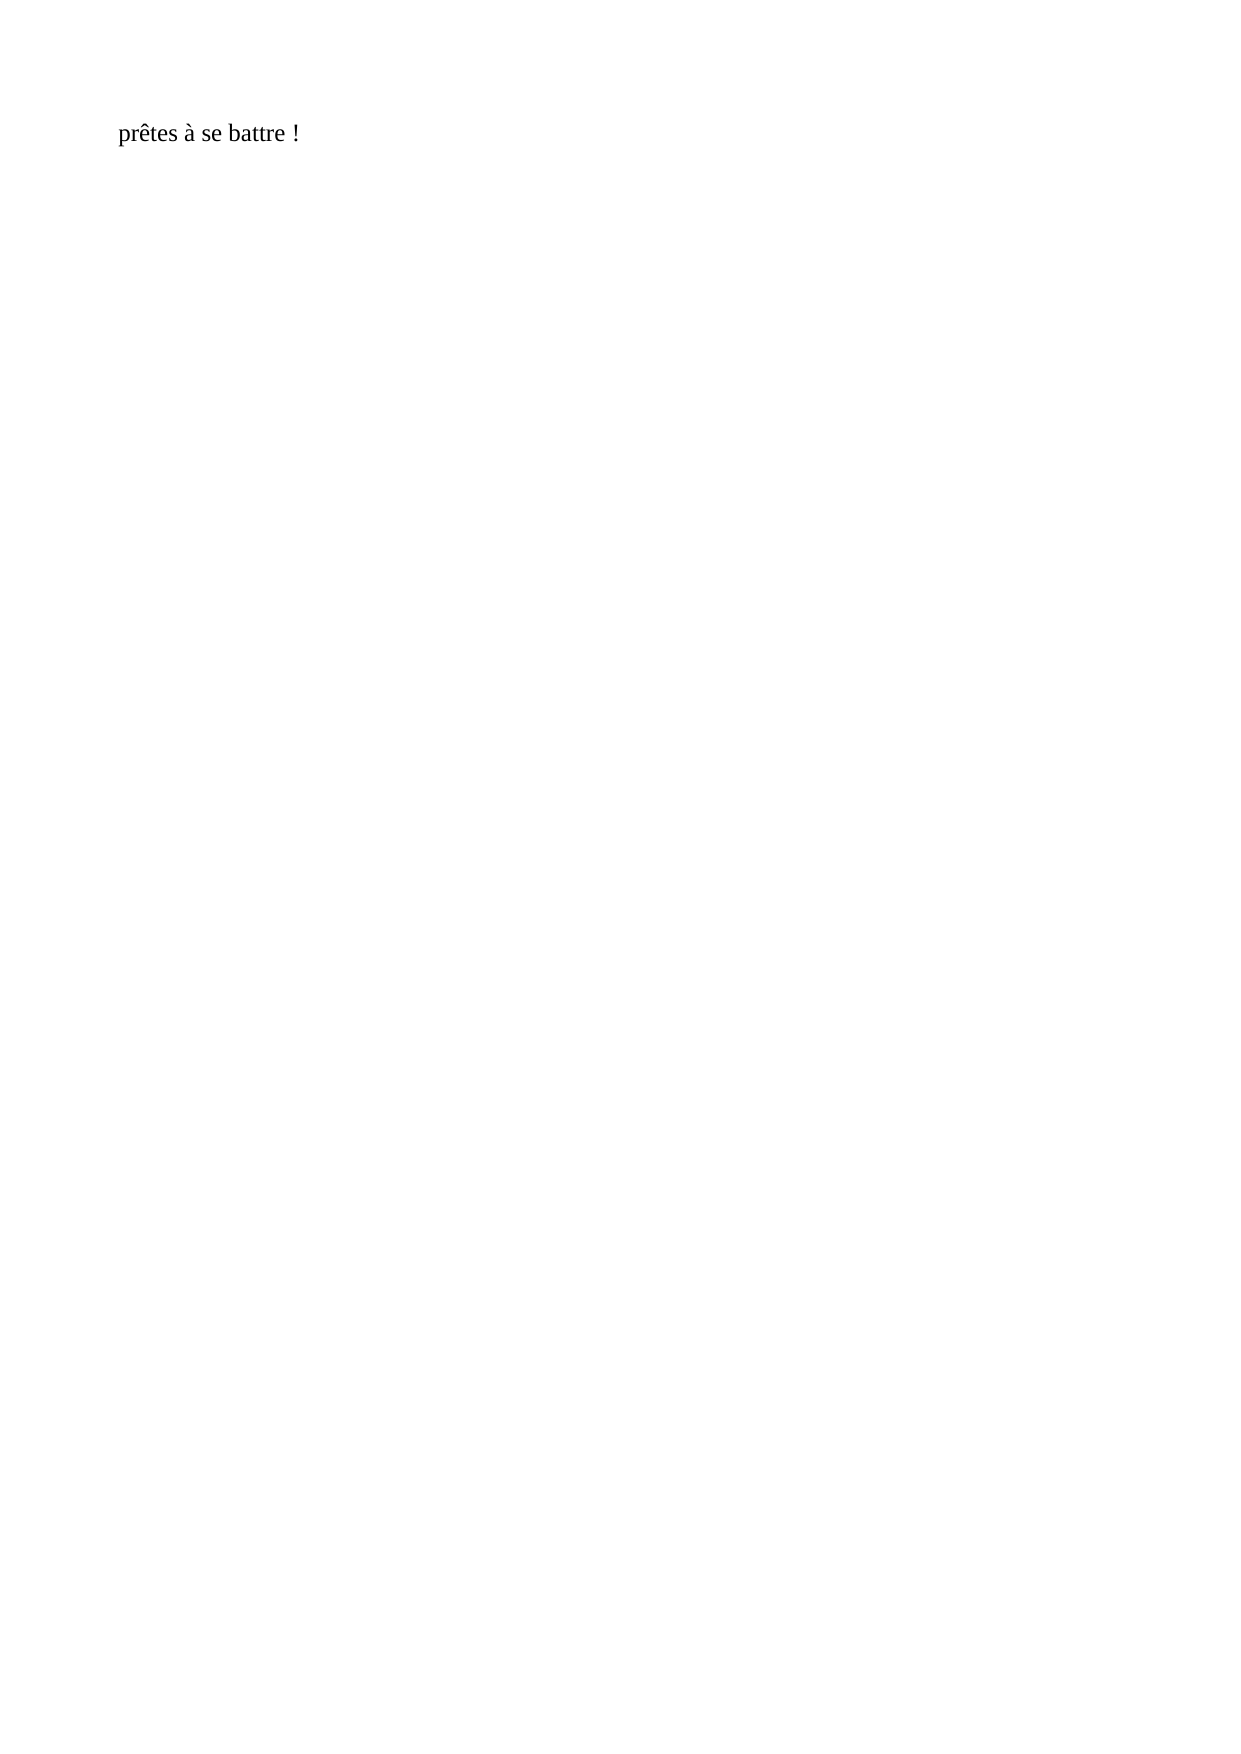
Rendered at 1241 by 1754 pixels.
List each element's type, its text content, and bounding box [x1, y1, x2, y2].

text prêtes à se battre ! [118, 118, 1122, 147]
